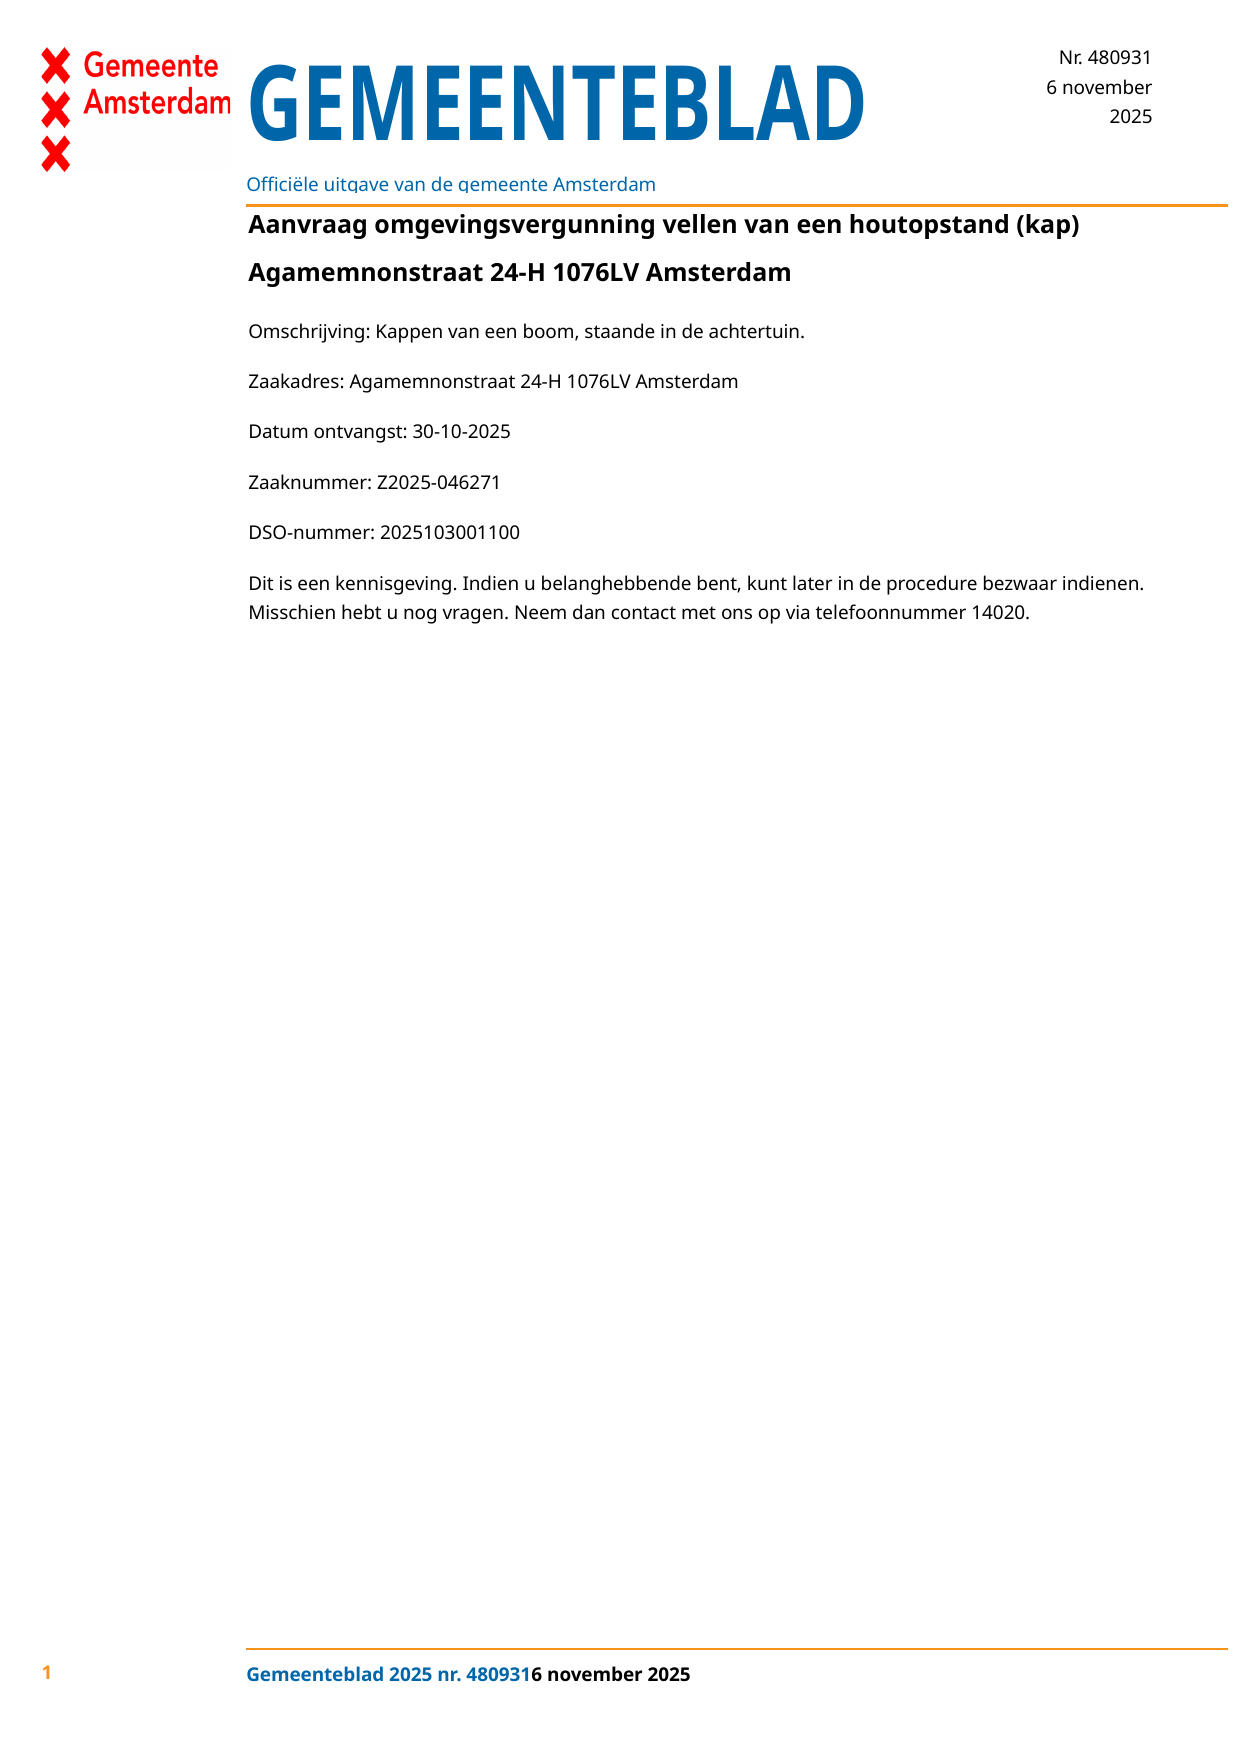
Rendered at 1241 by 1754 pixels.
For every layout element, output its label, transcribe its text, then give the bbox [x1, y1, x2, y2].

text Zaaknummer: Z2025-046271 [248, 469, 1152, 495]
text DSO-nummer: 2025103001100 [248, 519, 1152, 545]
text Omschrijving: Kappen van een boom, staande in de achtertuin. [248, 318, 1152, 344]
text Aanvraag omgevingsvergunning vellen van een houtopstand (kap) Agamemnonstraat 24-H 1076LV Amsterdam [248, 207, 1152, 288]
picture [41, 47, 231, 172]
text Dit is een kennisgeving. Indien u belanghebbende bent, kunt later in de procedure bezwaar indienen. Misschien hebt u nog vragen. Neem dan contact met ons op via telefoonnummer 14020. [248, 570, 1152, 625]
text Datum ontvangst: 30-10-2025 [248, 419, 1152, 444]
text Zaakadres: Agamemnonstraat 24-H 1076LV Amsterdam [248, 368, 1152, 394]
